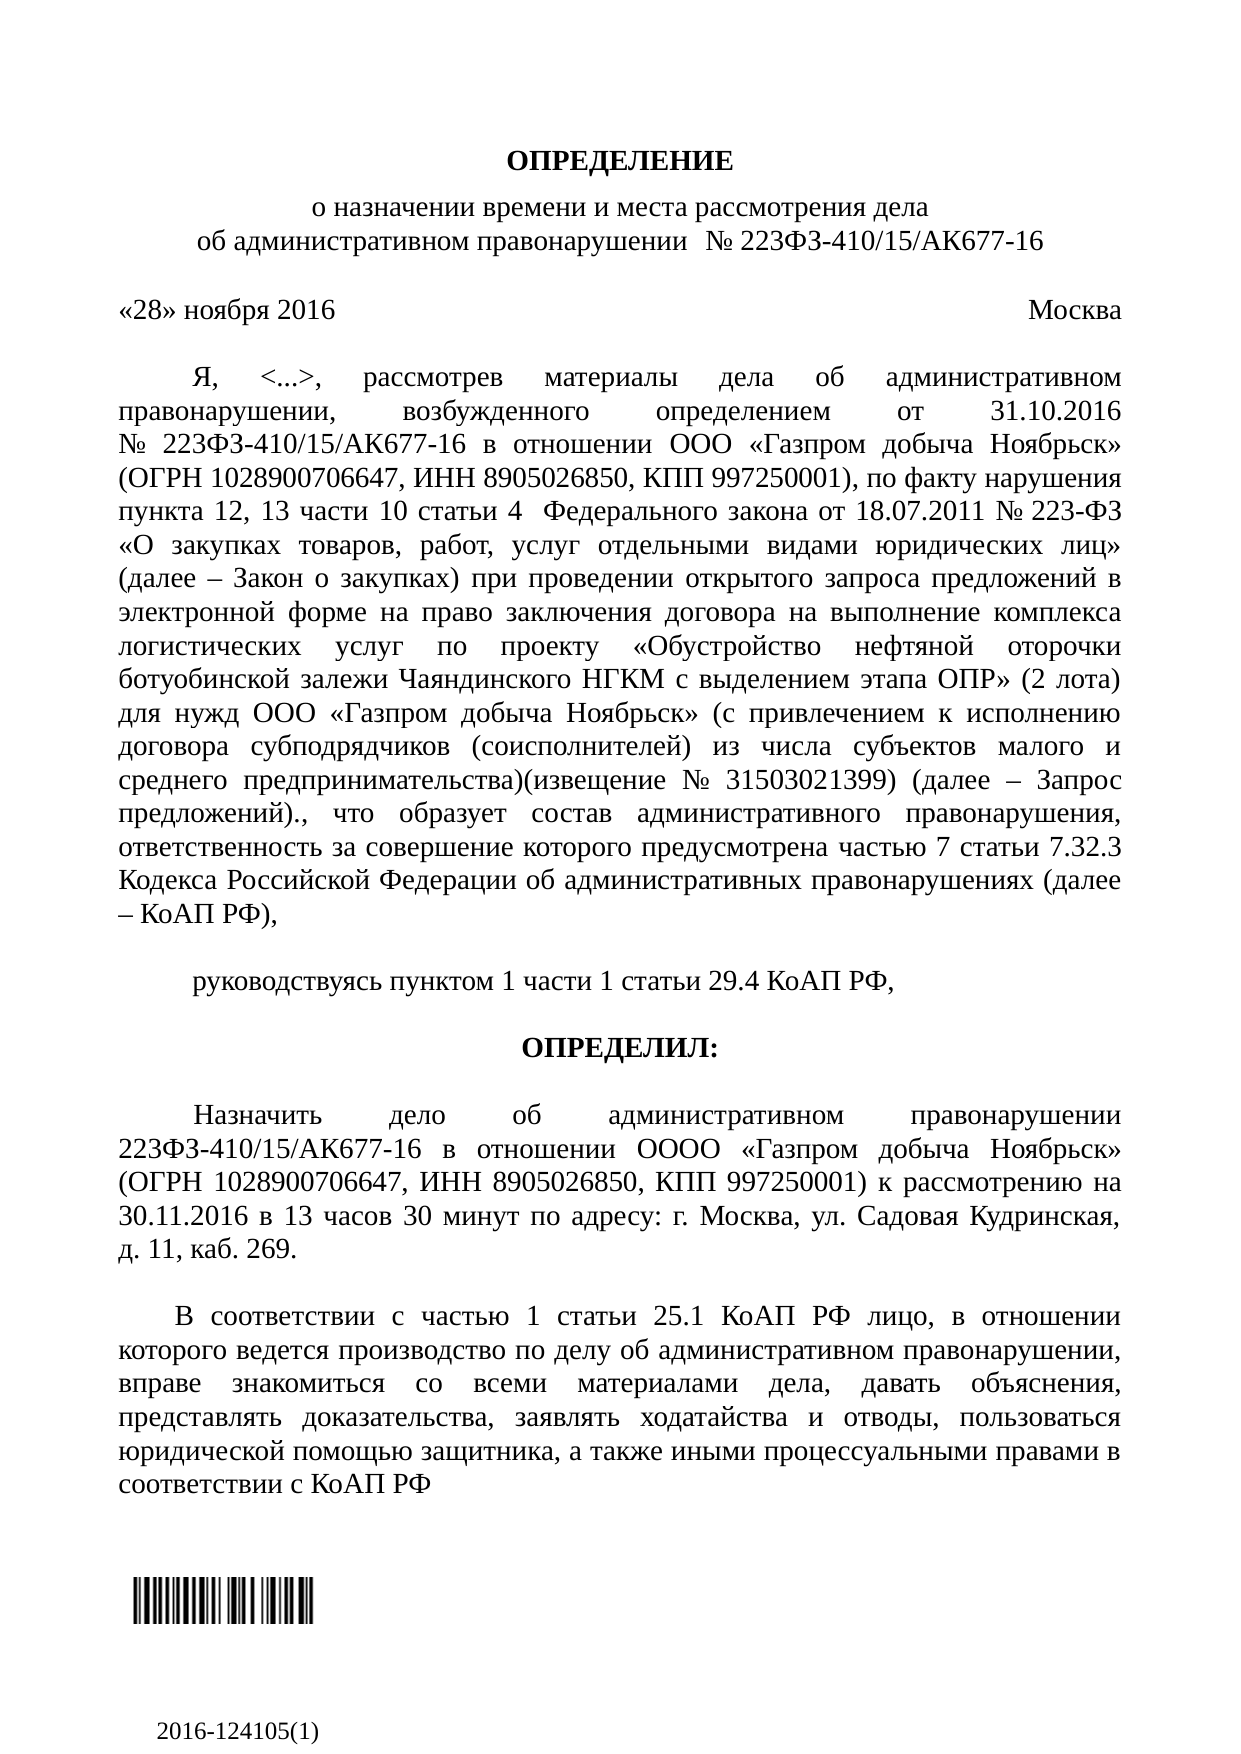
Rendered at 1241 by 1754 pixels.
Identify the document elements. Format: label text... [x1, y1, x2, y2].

subtitle ОПРЕДЕЛЕНИЕ [118, 143, 1122, 177]
text об административном правонарушении № 223ФЗ-410/15/АК677-16 [118, 223, 1122, 259]
picture [118, 1577, 331, 1624]
text Я, <...>, рассмотрев материалы дела об административном правонарушении, возбужденного определением от 31.10.2016 № 223ФЗ-410/15/АК677-16 в отношении ООО «Газпром добыча Ноябрьск» (ОГРН 1028900706647, ИНН 8905026850, КПП 997250001), по факту нарушения пункта 12, 13 части 10 статьи 4 Федерального закона от 18.07.2011 № 223-ФЗ «О закупках товаров, работ, услуг отдельными видами юридических лиц» (далее – Закон о закупках) при проведении открытого запроса предложений в электронной форме на право заключения договора на выполнение комплекса логистических услуг по проекту «Обустройство нефтяной оторочки ботуобинской залежи Чаяндинского НГКМ с выделением этапа ОПР» (2 лота) для нужд ООО «Газпром добыча Ноябрьск» (с привлечением к исполнению договора субподрядчиков (соисполнителей) из числа субъектов малого и среднего предпринимательства)(извещение № 31503021399) (далее – Запрос предложений)., что образует состав административного правонарушения, ответственность за совершение которого предусмотрена частью 7 статьи 7.32.3 Кодекса Российской Федерации об административных правонарушениях (далее – КоАП РФ), [118, 359, 1122, 929]
text о назначении времени и места рассмотрения дела [118, 189, 1122, 223]
text ОПРЕДЕЛИЛ: [118, 1030, 1122, 1064]
text В соответствии с частью 1 статьи 25.1 КоАП РФ лицо, в отношении которого ведется производство по делу об административном правонарушении, вправе знакомиться со всеми материалами дела, давать объяснения, представлять доказательства, заявлять ходатайства и отводы, пользоваться юридической помощью защитника, а также иными процессуальными правами в соответствии с КоАП РФ [118, 1298, 1122, 1500]
text Назначить дело об административном правонарушении 223ФЗ-410/15/АК677-16 в отношении ОООО «Газпром добыча Ноябрьск» (ОГРН 1028900706647, ИНН 8905026850, КПП 997250001) к рассмотрению на 30.11.2016 в 13 часов 30 минут по адресу: г. Москва, ул. Садовая Кудринская, д. 11, каб. 269. [118, 1097, 1122, 1265]
text «28» ноября 2016 Москва [118, 292, 1122, 326]
text руководствуясь пунктом 1 части 1 статьи 29.4 КоАП РФ, [118, 963, 1122, 997]
